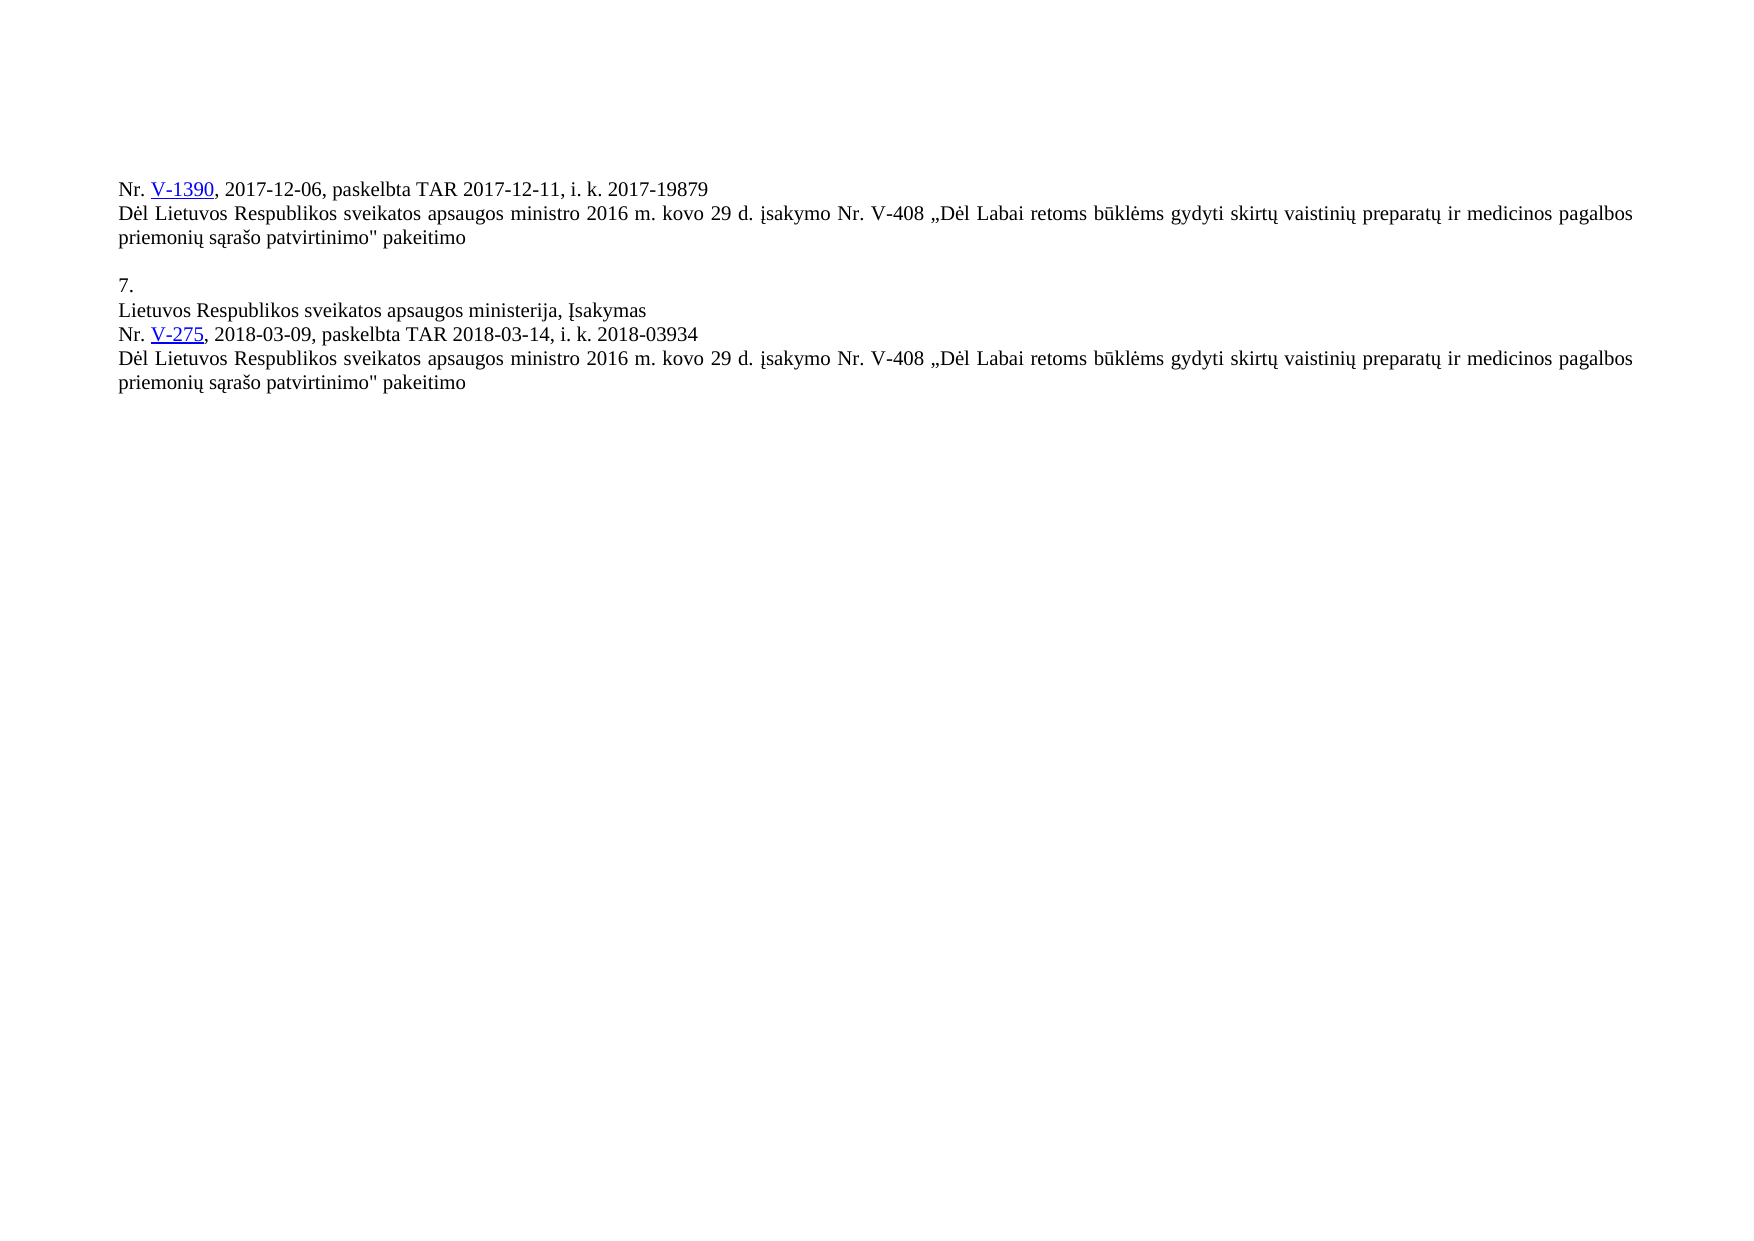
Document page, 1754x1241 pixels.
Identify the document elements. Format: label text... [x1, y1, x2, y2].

text Nr. V-275, 2018-03-09, paskelbta TAR 2018-03-14, i. k. 2018-03934 [118, 322, 1636, 346]
text Lietuvos Respublikos sveikatos apsaugos ministerija, Įsakymas [118, 297, 1636, 322]
text Nr. V-1390, 2017-12-06, paskelbta TAR 2017-12-11, i. k. 2017-19879 [118, 177, 1636, 201]
text 7. [118, 273, 1636, 297]
text Dėl Lietuvos Respublikos sveikatos apsaugos ministro 2016 m. kovo 29 d. įsakymo Nr. V-408 „Dėl Labai retoms būklėms gydyti skirtų vaistinių preparatų ir medicinos pagalbos priemonių sąrašo patvirtinimo" pakeitimo [118, 201, 1636, 249]
text Dėl Lietuvos Respublikos sveikatos apsaugos ministro 2016 m. kovo 29 d. įsakymo Nr. V-408 „Dėl Labai retoms būklėms gydyti skirtų vaistinių preparatų ir medicinos pagalbos priemonių sąrašo patvirtinimo" pakeitimo [118, 346, 1636, 394]
